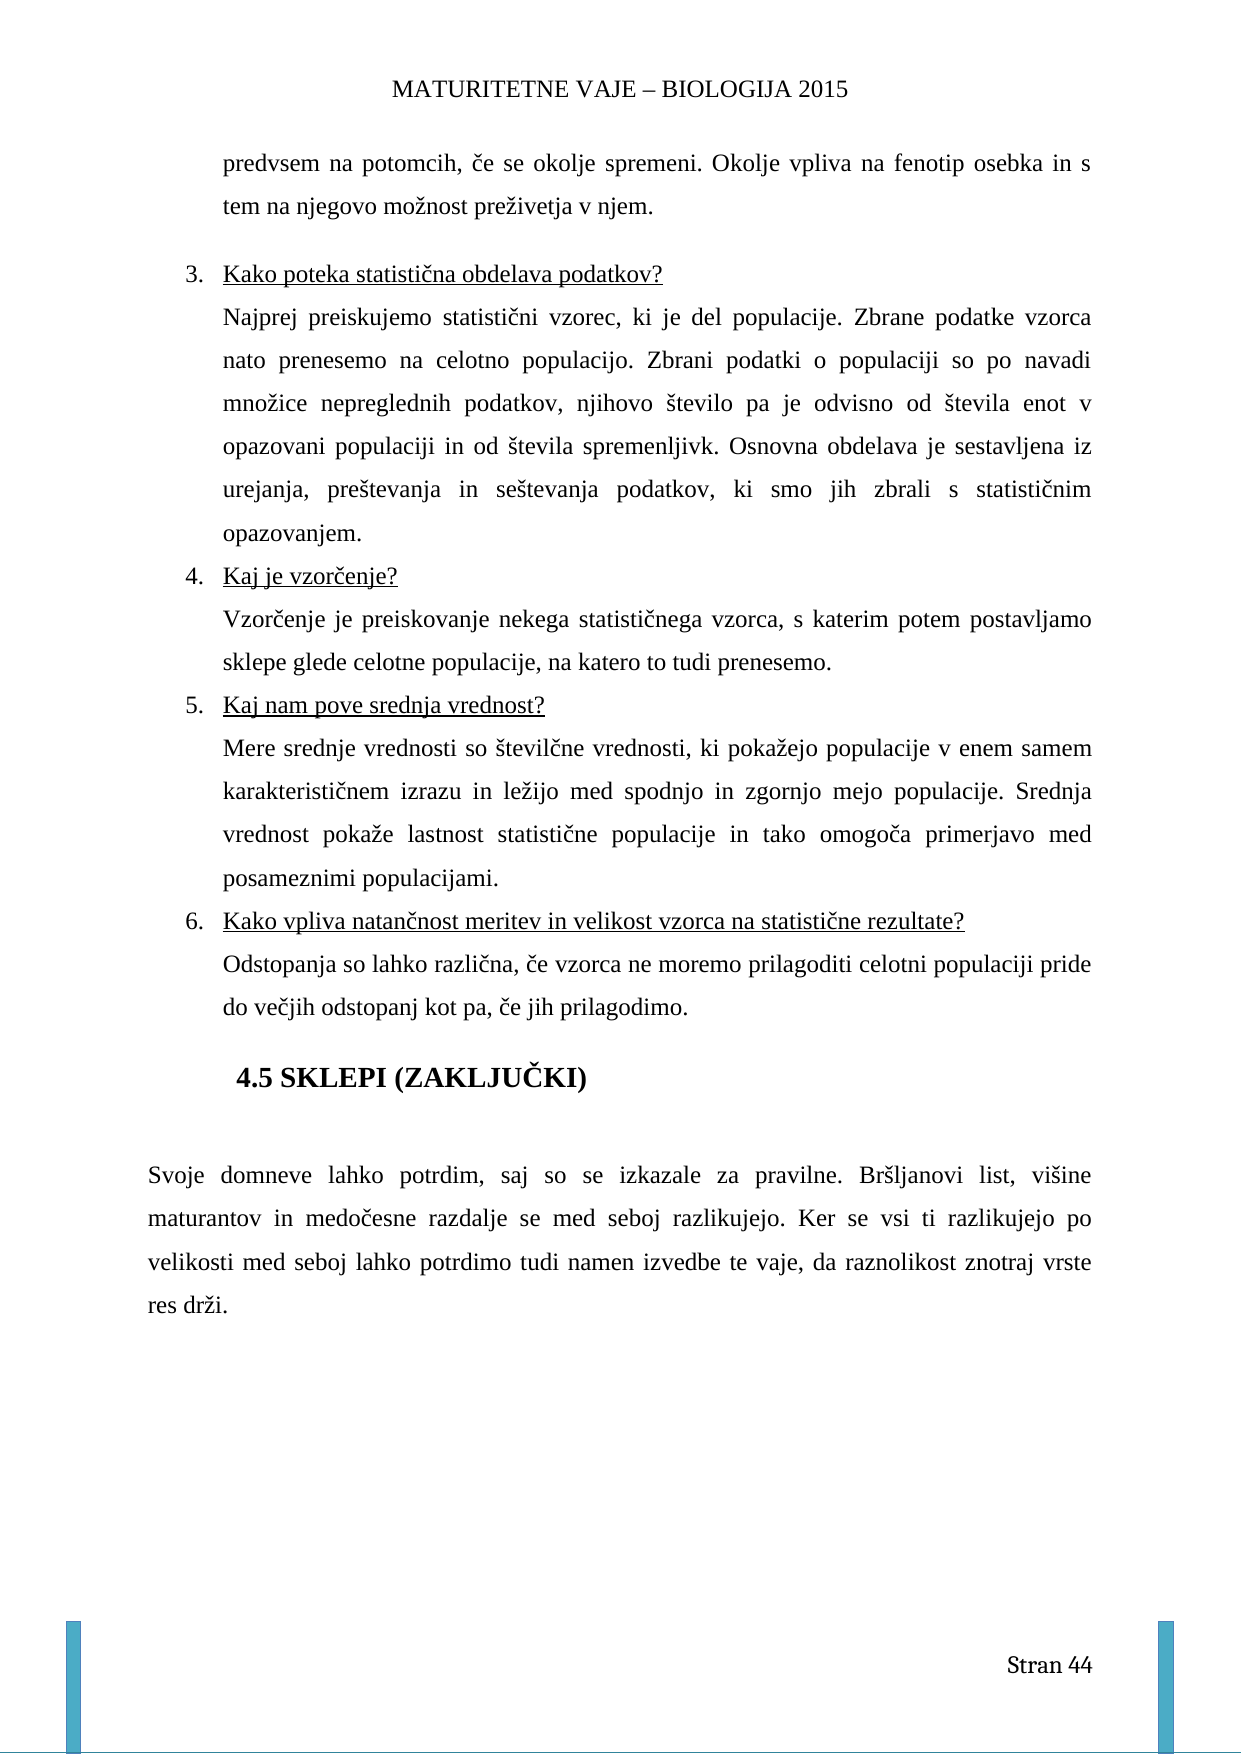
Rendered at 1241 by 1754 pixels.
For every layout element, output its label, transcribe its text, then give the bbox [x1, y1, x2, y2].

list Najprej preiskujemo statistični vzorec, ki je del populacije. Zbrane podatke vzorca nato prenesemo na celotno populacijo. Zbrani podatki o populaciji so po navadi množice nepreglednih podatkov, njihovo število pa je odvisno od števila enot v opazovani populaciji in od števila spremenljivk. Osnovna obdelava je sestavljena iz urejanja, preštevanja in seštevanja podatkov, ki smo jih zbrali s statističnim opazovanjem. [223, 302, 1093, 546]
subtitle 4.5 SKLEPI (ZAKLJUČKI) [236, 1060, 1093, 1094]
list Kako vpliva natančnost meritev in velikost vzorca na statistične rezultate? [185, 906, 1093, 934]
list Mere srednje vrednosti so številčne vrednosti, ki pokažejo populacije v enem samem karakterističnem izrazu in ležijo med spodnjo in zgornjo mejo populacije. Srednja vrednost pokaže lastnost statistične populacije in tako omogoča primerjavo med posameznimi populacijami. [223, 733, 1093, 891]
list Kaj je vzorčenje? [185, 561, 1093, 589]
list Kako poteka statistična obdelava podatkov? [185, 259, 1093, 288]
list Odstopanja so lahko različna, če vzorca ne moremo prilagoditi celotni populaciji pride do večjih odstopanj kot pa, če jih prilagodimo. [223, 949, 1093, 1021]
list Vzorčenje je preiskovanje nekega statističnega vzorca, s katerim potem postavljamo sklepe glede celotne populacije, na katero to tudi prenesemo. [223, 604, 1093, 676]
list predvsem na potomcih, če se okolje spremeni. Okolje vpliva na fenotip osebka in s tem na njegovo možnost preživetja v njem. [223, 148, 1093, 219]
text Svoje domneve lahko potrdim, saj so se izkazale za pravilne. Bršljanovi list, višine maturantov in medočesne razdalje se med seboj razlikujejo. Ker se vsi ti razlikujejo po velikosti med seboj lahko potrdimo tudi namen izvedbe te vaje, da raznolikost znotraj vrste res drži. [148, 1160, 1093, 1318]
list Kaj nam pove srednja vrednost? [185, 690, 1093, 719]
